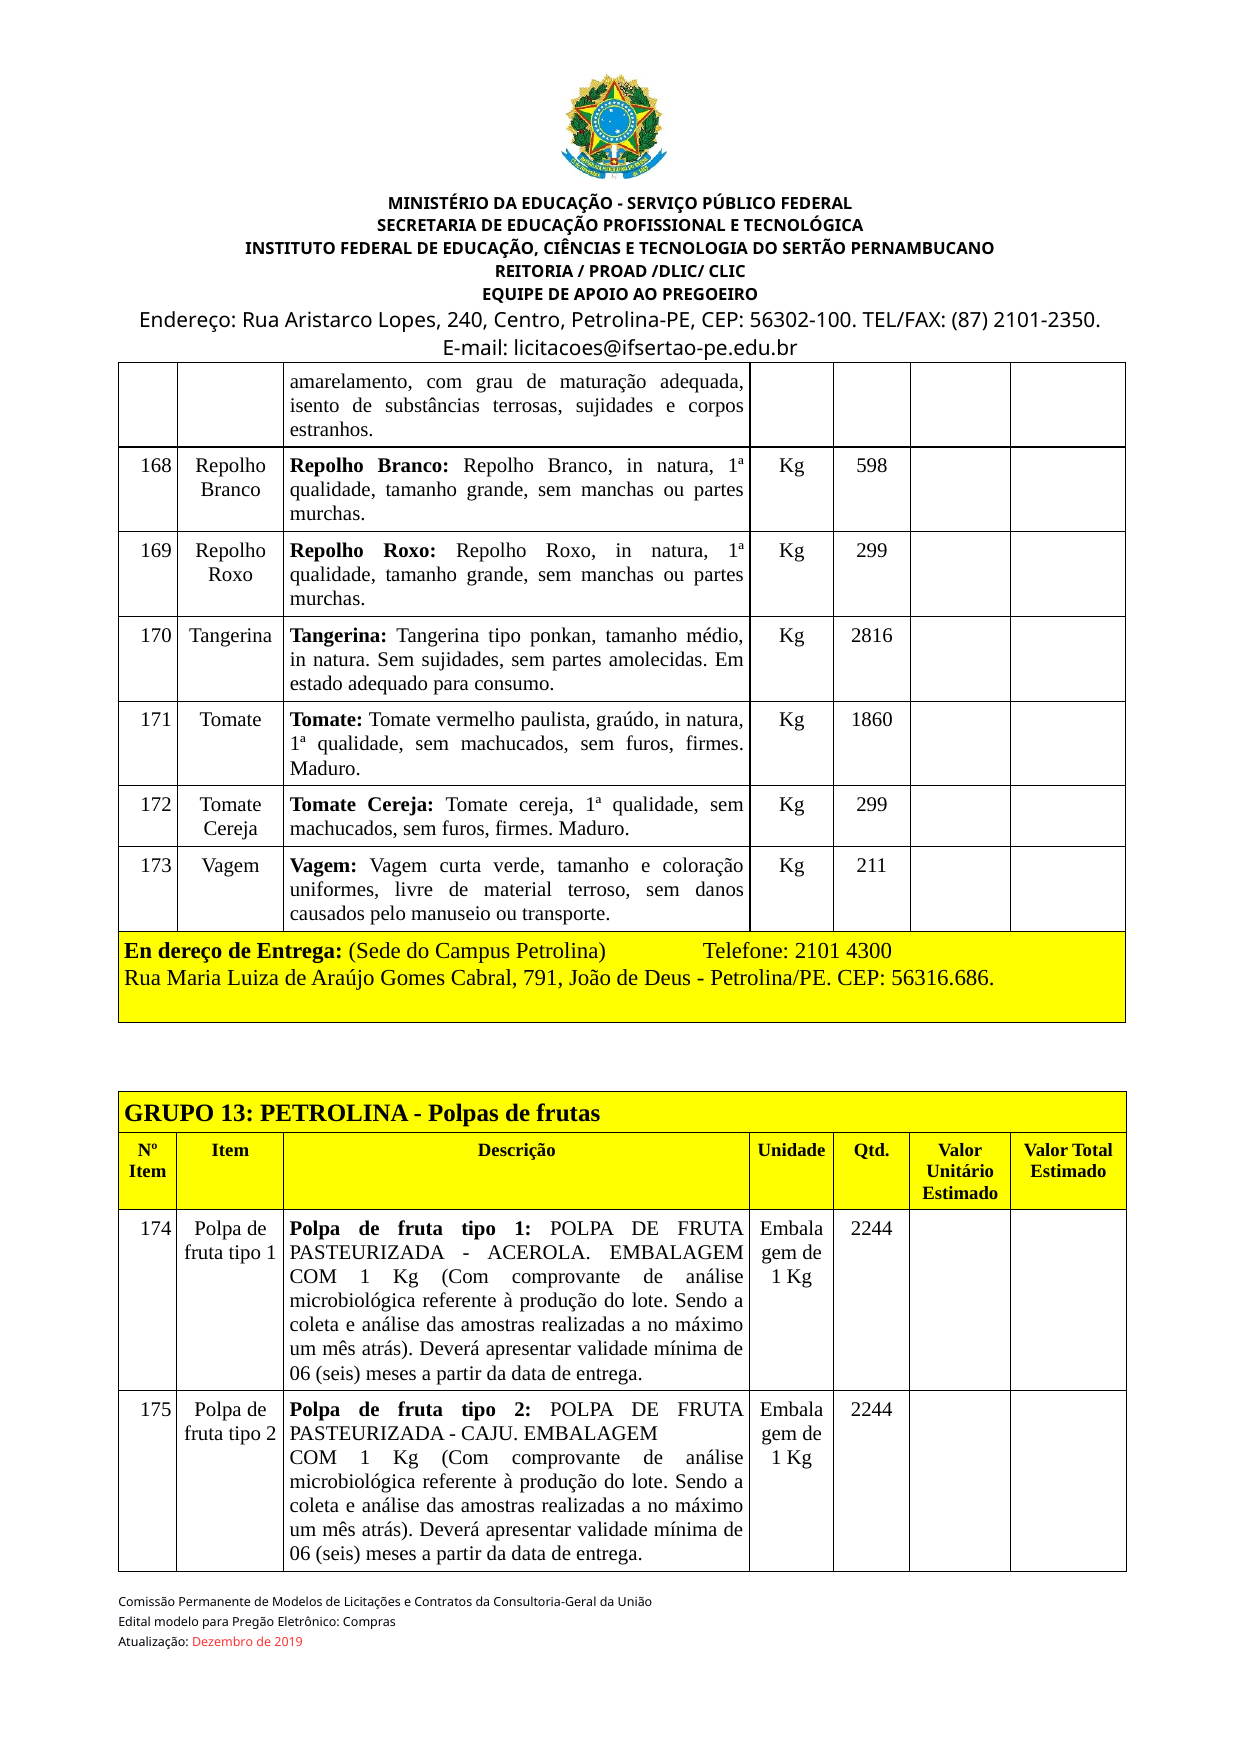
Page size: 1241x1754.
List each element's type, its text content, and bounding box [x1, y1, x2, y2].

table_cell Kg [751, 448, 833, 531]
table_cell Descrição [284, 1133, 749, 1209]
table_cell 169 [119, 532, 177, 616]
table_cell 598 [834, 448, 910, 531]
table_cell Polpa de fruta tipo 2 [177, 1391, 283, 1571]
table_cell [911, 702, 1010, 785]
table_cell Polpa de fruta tipo 1: POLPA DE FRUTA PASTEURIZADA - ACEROLA. EMBALAGEM COM 1 Kg (Com comprovante de análise microbiológica referente à produção do lote. Sendo a coleta e análise das amostras realizadas a no máximo um mês atrás). Deverá apresentar validade mínima de 06 (seis) meses a partir da data de entrega. [284, 1210, 749, 1390]
table_cell Tomate: Tomate vermelho paulista, graúdo, in natura, 1ª qualidade, sem machucados, sem furos, firmes. Maduro. [284, 702, 749, 785]
table_cell 168 [119, 448, 177, 531]
table_cell Repolho Branco [178, 448, 283, 531]
table_cell Valor Unitário Estimado [910, 1133, 1010, 1209]
table_cell [910, 1391, 1010, 1571]
table_cell [911, 532, 1010, 616]
table_cell [911, 786, 1010, 846]
table_cell Qtd. [834, 1133, 909, 1209]
table_cell Embalagem de 1 Kg [750, 1391, 833, 1571]
table_cell Kg [751, 786, 833, 846]
table_cell [1011, 448, 1125, 531]
table_cell Repolho Roxo [178, 532, 283, 616]
table_cell 170 [119, 617, 177, 701]
table_cell [911, 363, 1010, 446]
table_header GRUPO 13: PETROLINA - Polpas de frutas [119, 1092, 1126, 1132]
table_cell 174 [119, 1210, 176, 1390]
table_cell 2816 [834, 617, 910, 701]
table_cell Vagem [178, 847, 283, 931]
table_cell [178, 363, 283, 446]
table_cell Tomate [178, 702, 283, 785]
table_cell [834, 363, 910, 446]
table_cell 172 [119, 786, 177, 846]
table_cell [1011, 532, 1125, 616]
table_cell Nº Item [119, 1133, 176, 1209]
table_cell [911, 847, 1010, 931]
table_cell [1011, 847, 1125, 931]
table_cell Item [177, 1133, 283, 1209]
table_cell 211 [834, 847, 910, 931]
table_cell [1011, 702, 1125, 785]
picture [560, 74, 667, 179]
table_cell Tangerina [178, 617, 283, 701]
table_cell Kg [751, 702, 833, 785]
table_cell Repolho Branco: Repolho Branco, in natura, 1ª qualidade, tamanho grande, sem manchas ou partes murchas. [284, 448, 749, 531]
table_cell [1011, 1391, 1126, 1571]
table_cell [1011, 363, 1125, 446]
table_cell 2244 [834, 1210, 909, 1390]
table_cell Polpa de fruta tipo 1 [177, 1210, 283, 1390]
table_cell Tomate Cereja: Tomate cereja, 1ª qualidade, sem machucados, sem furos, firmes. Maduro. [284, 786, 749, 846]
table_cell 2244 [834, 1391, 909, 1571]
table_cell 1860 [834, 702, 910, 785]
table_cell Unidade [750, 1133, 833, 1209]
table_cell 299 [834, 786, 910, 846]
table_cell 299 [834, 532, 910, 616]
table_cell 175 [119, 1391, 176, 1571]
table_cell Tangerina: Tangerina tipo ponkan, tamanho médio, in natura. Sem sujidades, sem partes amolecidas. Em estado adequado para consumo. [284, 617, 749, 701]
table_cell amarelamento, com grau de maturação adequada, isento de substâncias terrosas, sujidades e corpos estranhos. [284, 363, 749, 446]
table_cell Polpa de fruta tipo 2: POLPA DE FRUTA PASTEURIZADA - CAJU. EMBALAGEM COM 1 Kg (Com comprovante de análise microbiológica referente à produção do lote. Sendo a coleta e análise das amostras realizadas a no máximo um mês atrás). Deverá apresentar validade mínima de 06 (seis) meses a partir da data de entrega. [284, 1391, 749, 1571]
table_cell En dereço de Entrega: (Sede do Campus Petrolina) Telefone: 2101 4300 Rua Maria Luiza de Araújo Gomes Cabral, 791, João de Deus - Petrolina/PE. CEP: 56316.686. [119, 932, 1125, 1022]
table_cell [1011, 617, 1125, 701]
table_cell 171 [119, 702, 177, 785]
table_cell [911, 448, 1010, 531]
table_cell Kg [751, 617, 833, 701]
table_cell [119, 363, 177, 446]
table_cell [751, 363, 833, 446]
table_cell [910, 1210, 1010, 1390]
table_cell Repolho Roxo: Repolho Roxo, in natura, 1ª qualidade, tamanho grande, sem manchas ou partes murchas. [284, 532, 749, 616]
table_cell Vagem: Vagem curta verde, tamanho e coloração uniformes, livre de material terroso, sem danos causados pelo manuseio ou transporte. [284, 847, 749, 931]
table_cell Kg [751, 847, 833, 931]
table_cell Kg [751, 532, 833, 616]
table_cell [911, 617, 1010, 701]
table_cell 173 [119, 847, 177, 931]
table_cell [1011, 786, 1125, 846]
table_cell Embalagem de 1 Kg [750, 1210, 833, 1390]
table_cell Valor Total Estimado [1011, 1133, 1126, 1209]
table_cell Tomate Cereja [178, 786, 283, 846]
table_cell [1011, 1210, 1126, 1390]
